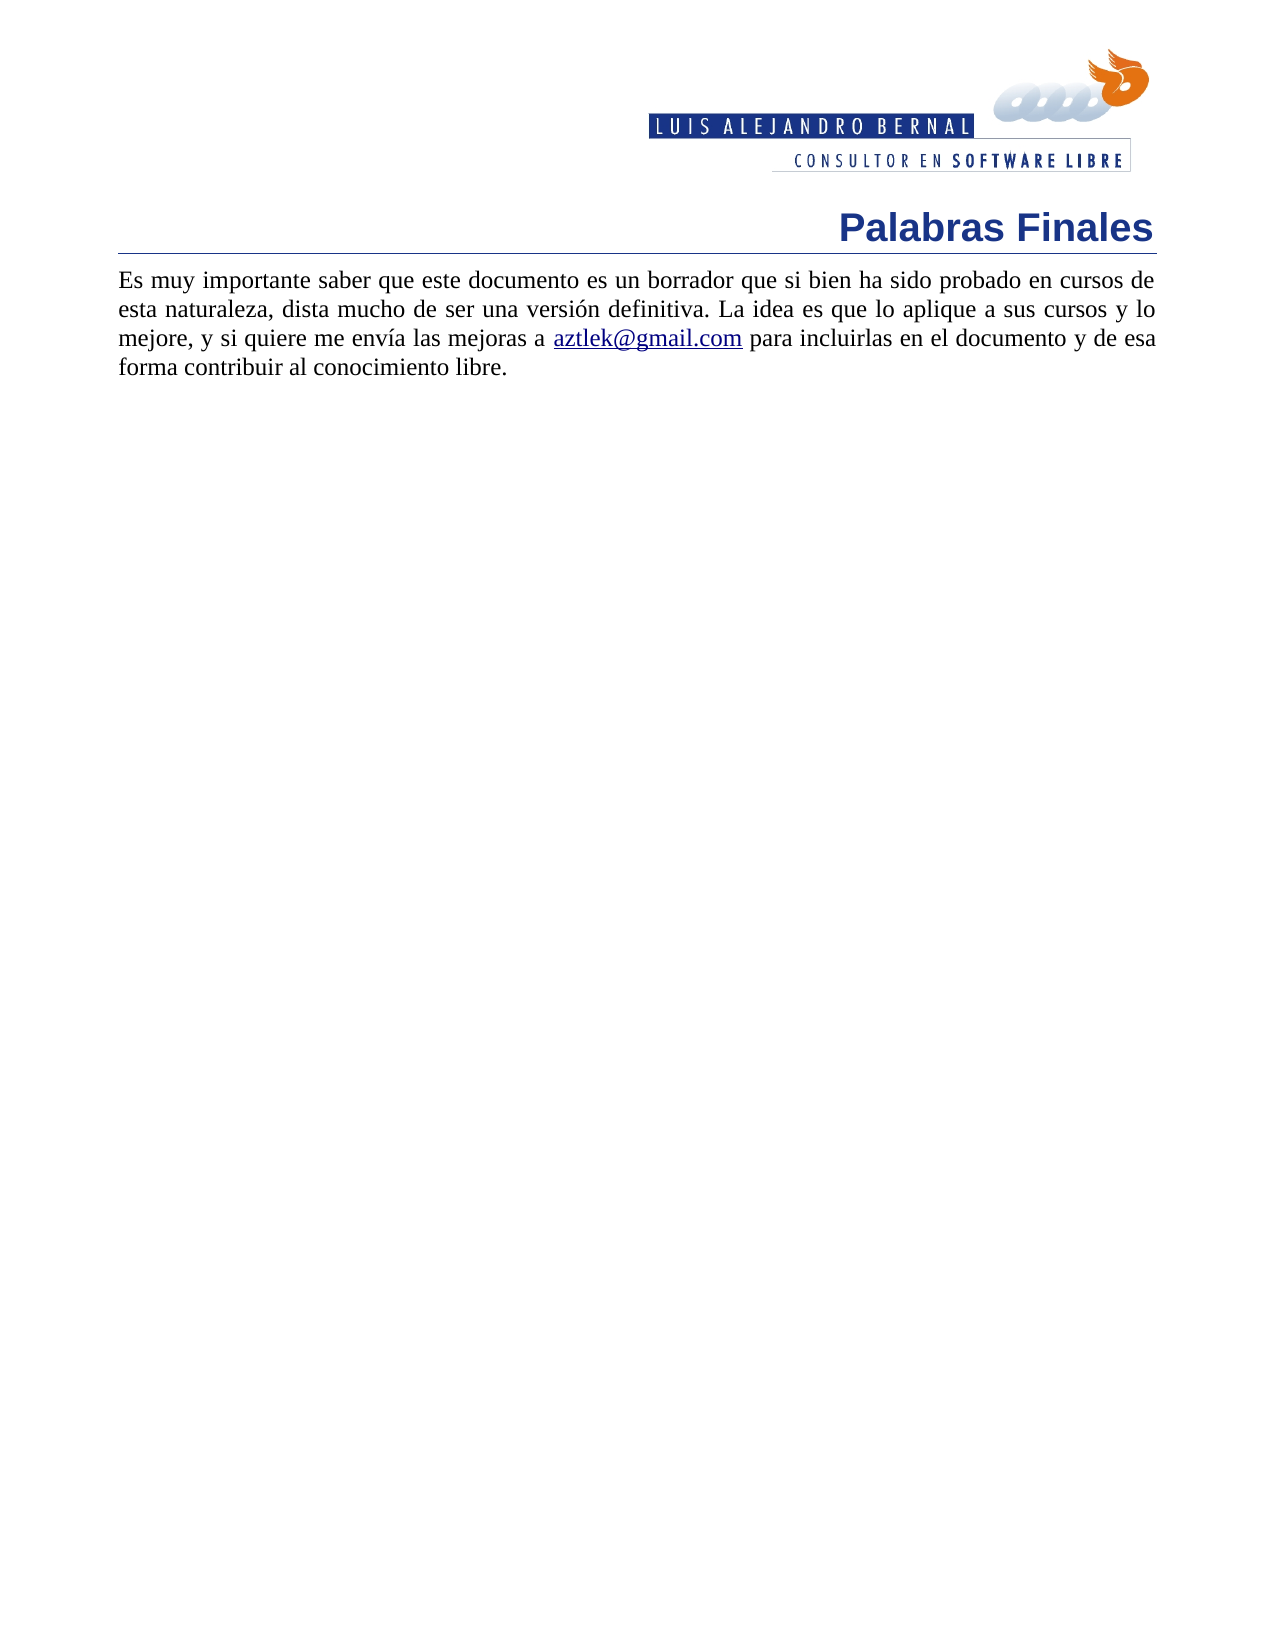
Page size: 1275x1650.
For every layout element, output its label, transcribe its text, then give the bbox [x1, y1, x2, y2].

picture [648, 45, 1151, 174]
text Es muy importante saber que este documento es un borrador que si bien ha sido probado en cursos de esta naturaleza, dista mucho de ser una versión definitiva. La idea es que lo aplique a sus cursos y lo mejore, y si quiere me envía las mejoras a aztlek@gmail.com para incluirlas en el documento y de esa forma contribuir al conocimiento libre. [118, 266, 1157, 381]
subtitle Palabras finales [118, 201, 1157, 253]
